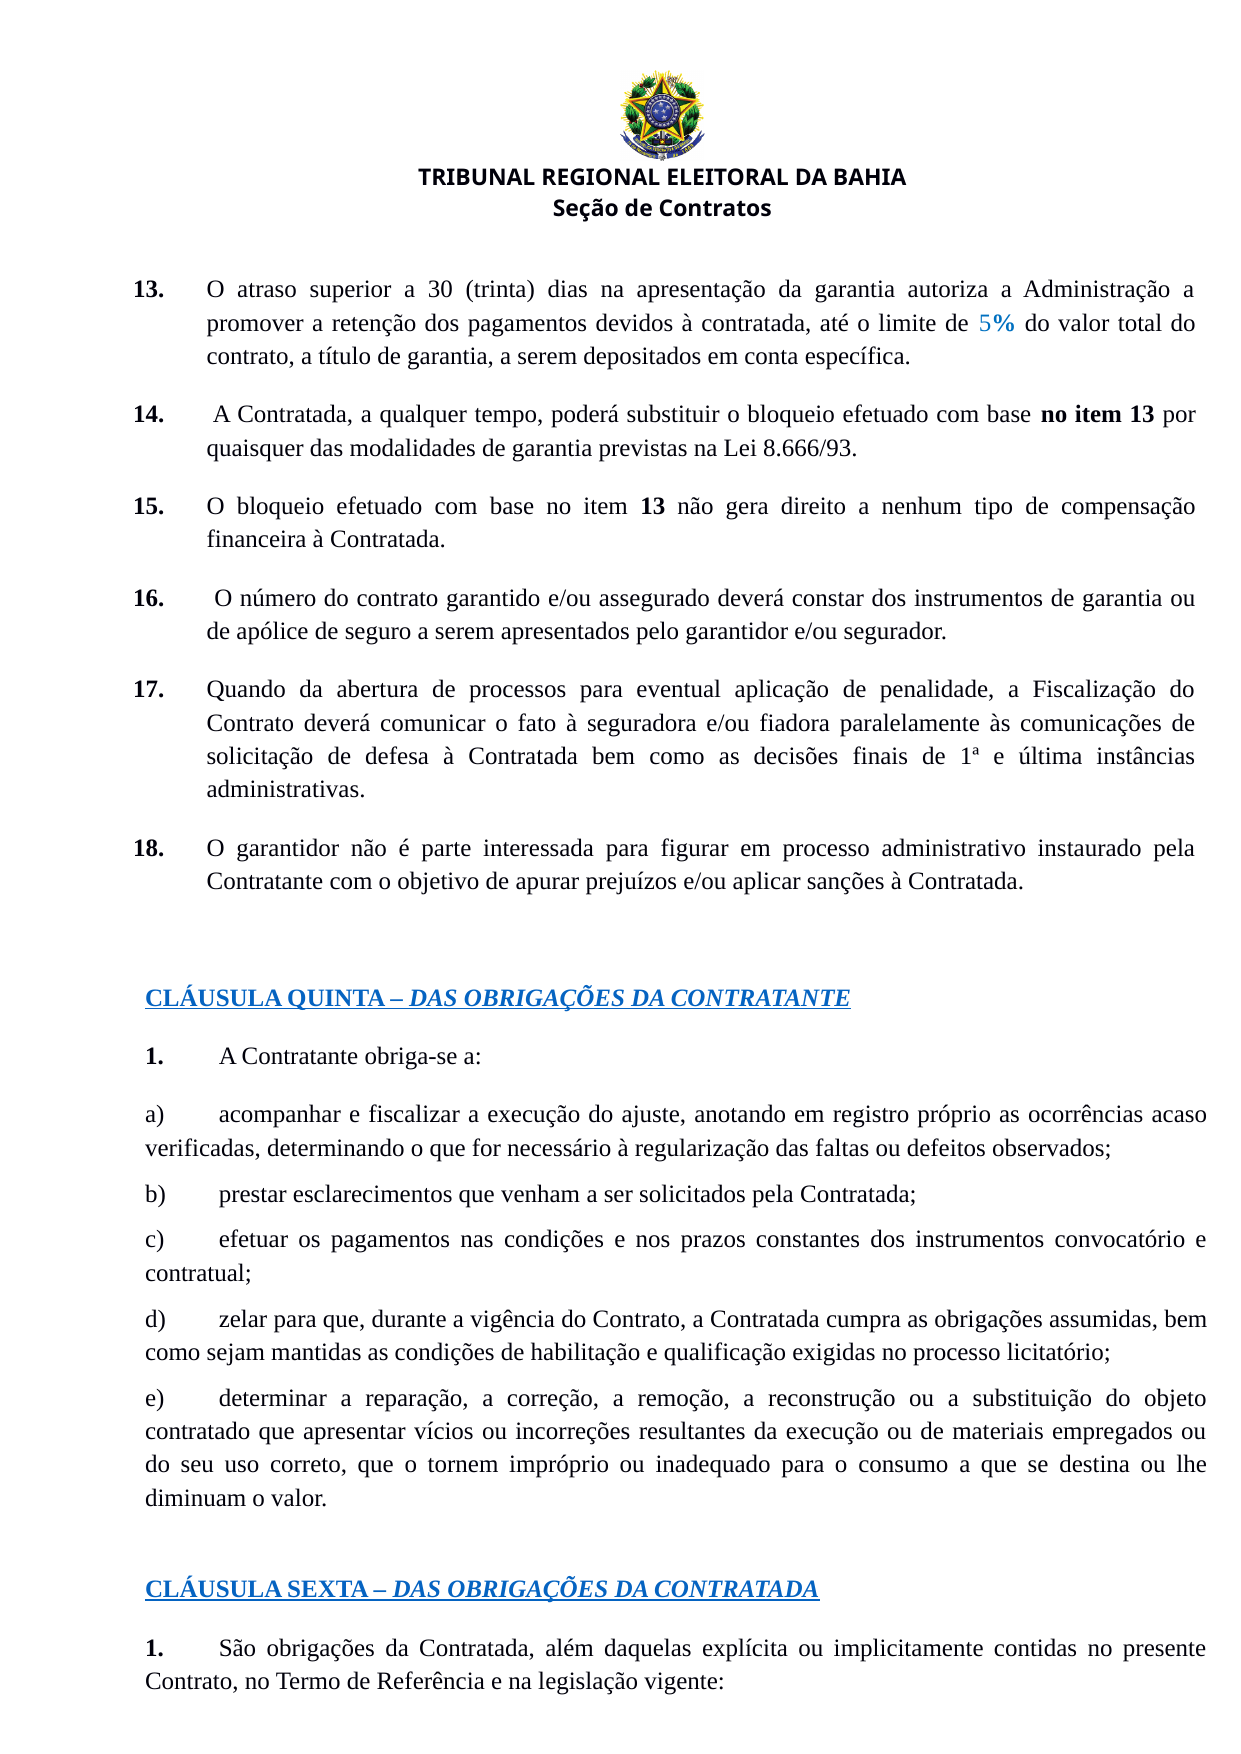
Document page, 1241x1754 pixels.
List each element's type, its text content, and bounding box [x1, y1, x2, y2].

table_cell c) efetuar os pagamentos nas condições e nos prazos constantes dos instrumentos convocatório e contratual; [133, 1209, 1219, 1288]
list O garantidor não é parte interessada para figurar em processo administrativo instaurado pela Contratante com o objetivo de apurar prejuízos e/ou aplicar sanções à Contratada. [133, 829, 1196, 896]
table_cell CLÁUSULA SEXTA – DAS OBRIGAÇÕES DA CONTRATADA [133, 1559, 1219, 1617]
table_cell e) determinar a reparação, a correção, a remoção, a reconstrução ou a substituição do objeto contratado que apresentar vícios ou incorreções resultantes da execução ou de materiais empregados ou do seu uso correto, que o tornem impróprio ou inadequado para o consumo a que se destina ou lhe diminuam o valor. [133, 1367, 1219, 1513]
list O atraso superior a 30 (trinta) dias na apresentação da garantia autoriza a Administração a promover a retenção dos pagamentos devidos à contratada, até o limite de 5% do valor total do contrato, a título de garantia, a serem depositados em conta específica. [133, 271, 1196, 371]
table_cell [133, 1513, 1219, 1559]
list O número do contrato garantido e/ou assegurado deverá constar dos instrumentos de garantia ou de apólice de seguro a serem apresentados pelo garantidor e/ou segurador. [133, 579, 1196, 646]
table_cell d) zelar para que, durante a vigência do Contrato, a Contratada cumpra as obrigações assumidas, bem como sejam mantidas as condições de habilitação e qualificação exigidas no processo licitatório; [133, 1288, 1219, 1367]
list O bloqueio efetuado com base no item 13 não gera direito a nenhum tipo de compensação financeira à Contratada. [133, 488, 1196, 554]
list A Contratada, a qualquer tempo, poderá substituir o bloqueio efetuado com base no item 13 por quaisquer das modalidades de garantia previstas na Lei 8.666/93. [133, 396, 1196, 463]
table_cell a) acompanhar e fiscalizar a execução do ajuste, anotando em registro próprio as ocorrências acaso verificadas, determinando o que for necessário à regularização das faltas ou defeitos observados; [133, 1084, 1219, 1163]
table_cell 1. São obrigações da Contratada, além daquelas explícita ou implicitamente contidas no presente Contrato, no Termo de Referência e na legislação vigente: [133, 1617, 1219, 1709]
table_cell 1. A Contratante obriga-se a: [133, 1025, 1219, 1084]
list Quando da abertura de processos para eventual aplicação de penalidade, a Fiscalização do Contrato deverá comunicar o fato à seguradora e/ou fiadora paralelamente às comunicações de solicitação de defesa à Contratada bem como as decisões finais de 1ª e última instâncias administrativas. [133, 671, 1196, 804]
table_cell b) prestar esclarecimentos que venham a ser solicitados pela Contratada; [133, 1163, 1219, 1209]
table_header CLÁUSULA QUINTA – DAS OBRIGAÇÕES DA CONTRATANTE [133, 967, 1219, 1025]
